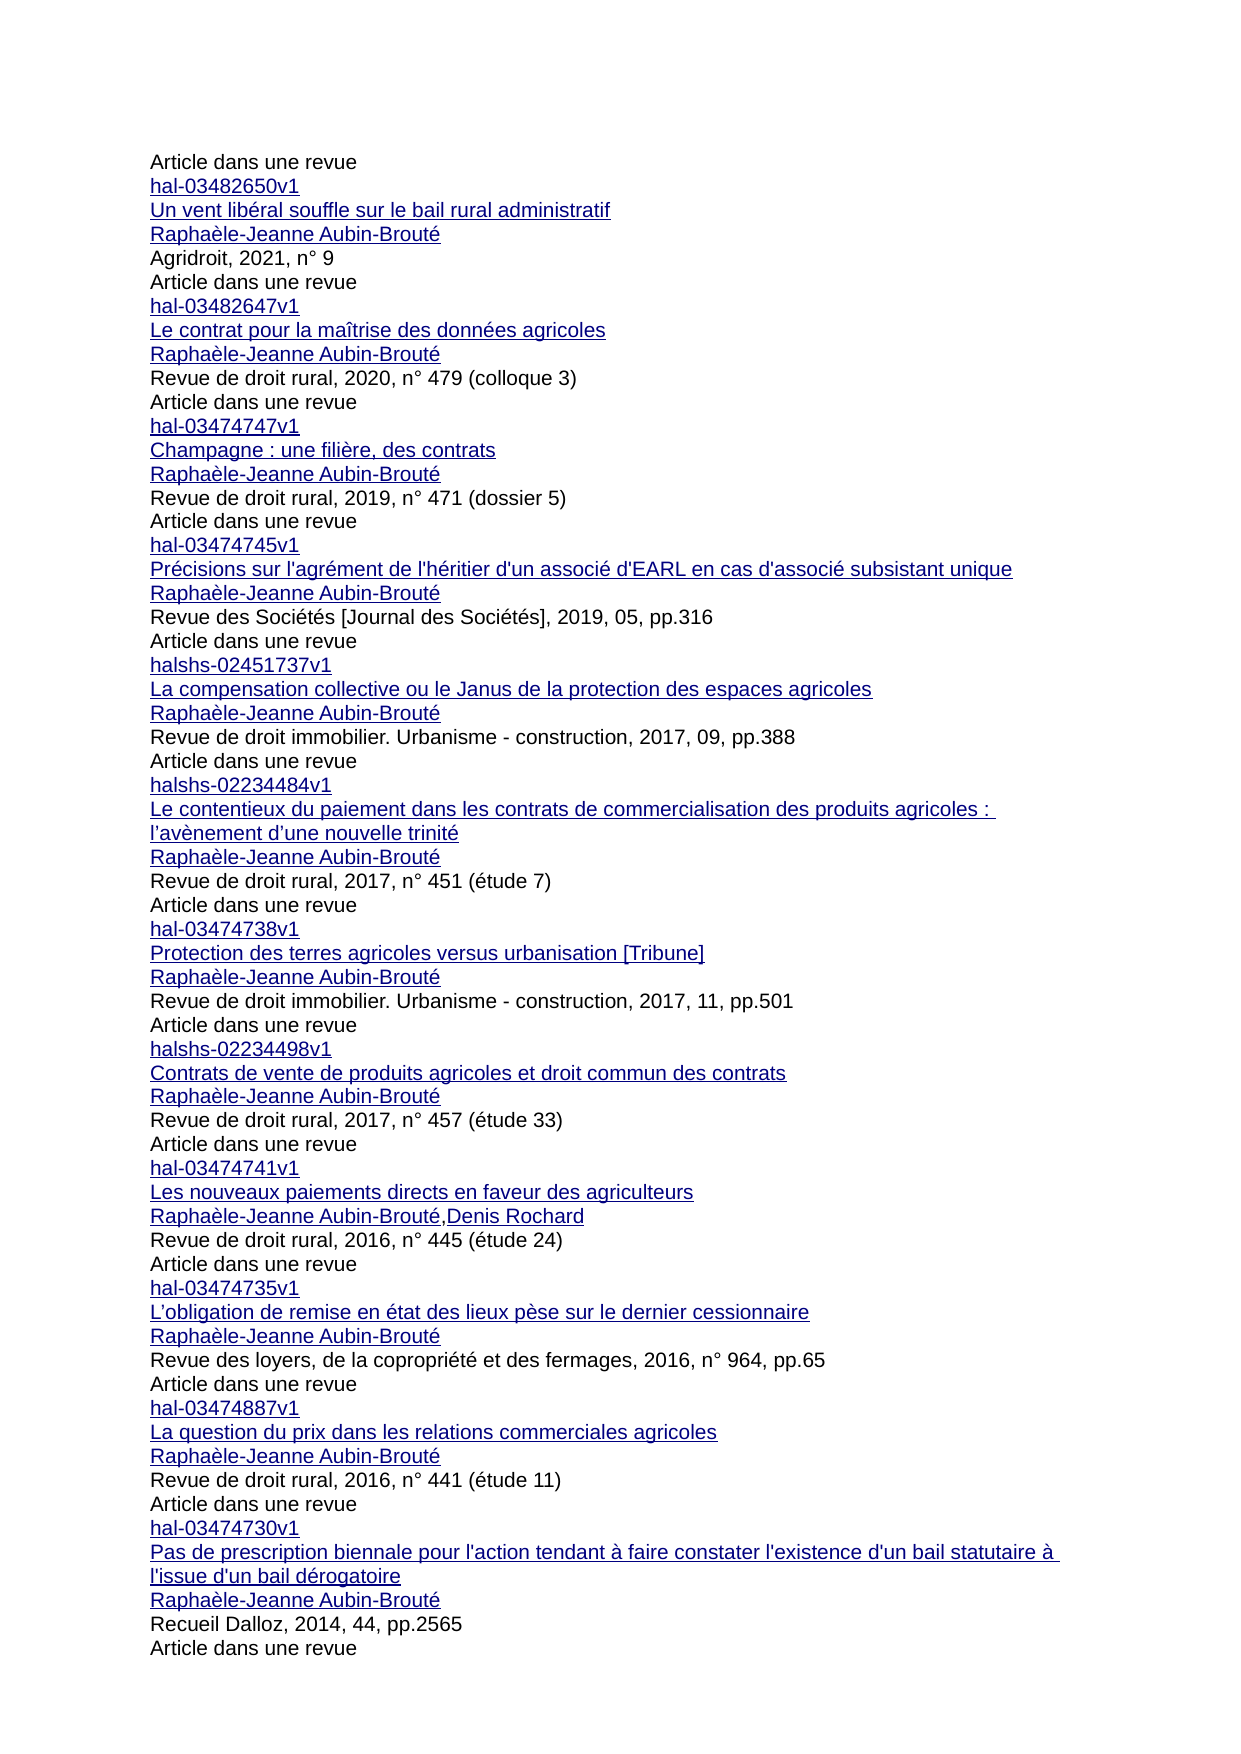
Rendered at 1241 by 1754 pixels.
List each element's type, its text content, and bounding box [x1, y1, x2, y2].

table_cell Protection des terres agricoles versus urbanisation [Tribune] Raphaèle-Jeanne Aubin-Brouté Revue de droit immobilier. Urbanisme - construction, 2017, 11, pp.501 Article dans une revue halshs-02234498v1 [150, 941, 1090, 1060]
table_cell Pas de prescription biennale pour l'action tendant à faire constater l'existence d'un bail statutaire à l'issue d'un bail dérogatoire Raphaèle-Jeanne Aubin-Brouté Recueil Dalloz, 2014, 44, pp.2565 Article dans une revue [150, 1540, 1090, 1659]
table_cell Article dans une revue hal-03482650v1 [150, 150, 1090, 198]
table_cell La compensation collective ou le Janus de la protection des espaces agricoles Raphaèle-Jeanne Aubin-Brouté Revue de droit immobilier. Urbanisme - construction, 2017, 09, pp.388 Article dans une revue halshs-02234484v1 [150, 677, 1090, 797]
table_cell Le contentieux du paiement dans les contrats de commercialisation des produits agricoles : l’avènement d’une nouvelle trinité Raphaèle-Jeanne Aubin-Brouté Revue de droit rural, 2017, n° 451 (étude 7) Article dans une revue hal-03474738v1 [150, 797, 1090, 941]
table_cell Les nouveaux paiements directs en faveur des agriculteurs Raphaèle-Jeanne Aubin-Brouté,Denis Rochard Revue de droit rural, 2016, n° 445 (étude 24) Article dans une revue hal-03474735v1 [150, 1180, 1090, 1300]
table_cell L’obligation de remise en état des lieux pèse sur le dernier cessionnaire Raphaèle-Jeanne Aubin-Brouté Revue des loyers, de la copropriété et des fermages, 2016, n° 964, pp.65 Article dans une revue hal-03474887v1 [150, 1300, 1090, 1420]
table_cell Le contrat pour la maîtrise des données agricoles Raphaèle-Jeanne Aubin-Brouté Revue de droit rural, 2020, n° 479 (colloque 3) Article dans une revue hal-03474747v1 [150, 318, 1090, 437]
table_cell Contrats de vente de produits agricoles et droit commun des contrats Raphaèle-Jeanne Aubin-Brouté Revue de droit rural, 2017, n° 457 (étude 33) Article dans une revue hal-03474741v1 [150, 1060, 1090, 1180]
table_cell Champagne : une filière, des contrats Raphaèle-Jeanne Aubin-Brouté Revue de droit rural, 2019, n° 471 (dossier 5) Article dans une revue hal-03474745v1 [150, 438, 1090, 557]
table_cell Précisions sur l'agrément de l'héritier d'un associé d'EARL en cas d'associé subsistant unique Raphaèle-Jeanne Aubin-Brouté Revue des Sociétés [Journal des Sociétés], 2019, 05, pp.316 Article dans une revue halshs-02451737v1 [150, 557, 1090, 677]
table_cell La question du prix dans les relations commerciales agricoles Raphaèle-Jeanne Aubin-Brouté Revue de droit rural, 2016, n° 441 (étude 11) Article dans une revue hal-03474730v1 [150, 1420, 1090, 1539]
table_cell Un vent libéral souffle sur le bail rural administratif Raphaèle-Jeanne Aubin-Brouté Agridroit, 2021, n° 9 Article dans une revue hal-03482647v1 [150, 198, 1090, 318]
